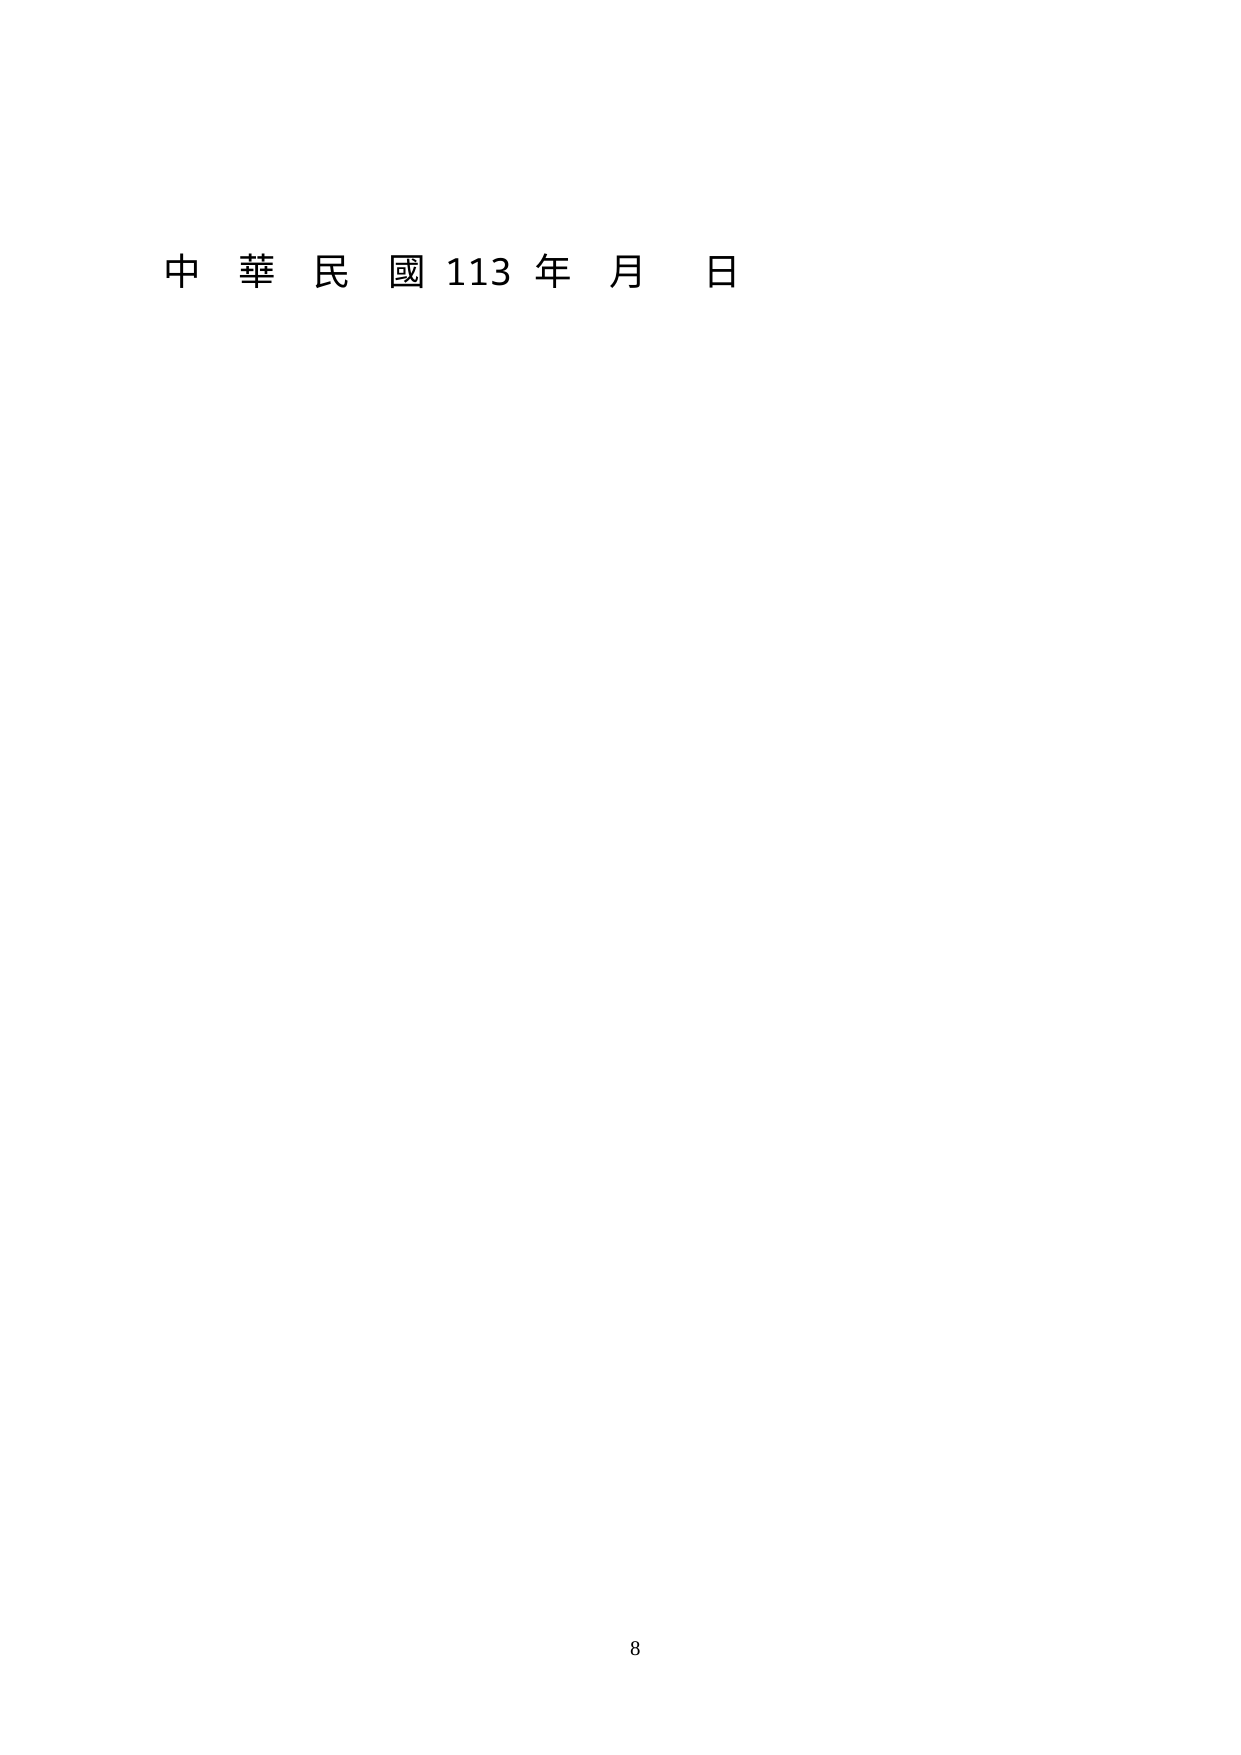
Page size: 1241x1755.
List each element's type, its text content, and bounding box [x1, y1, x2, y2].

text 中 華 民 國 113 年 月 日 [118, 242, 1152, 296]
